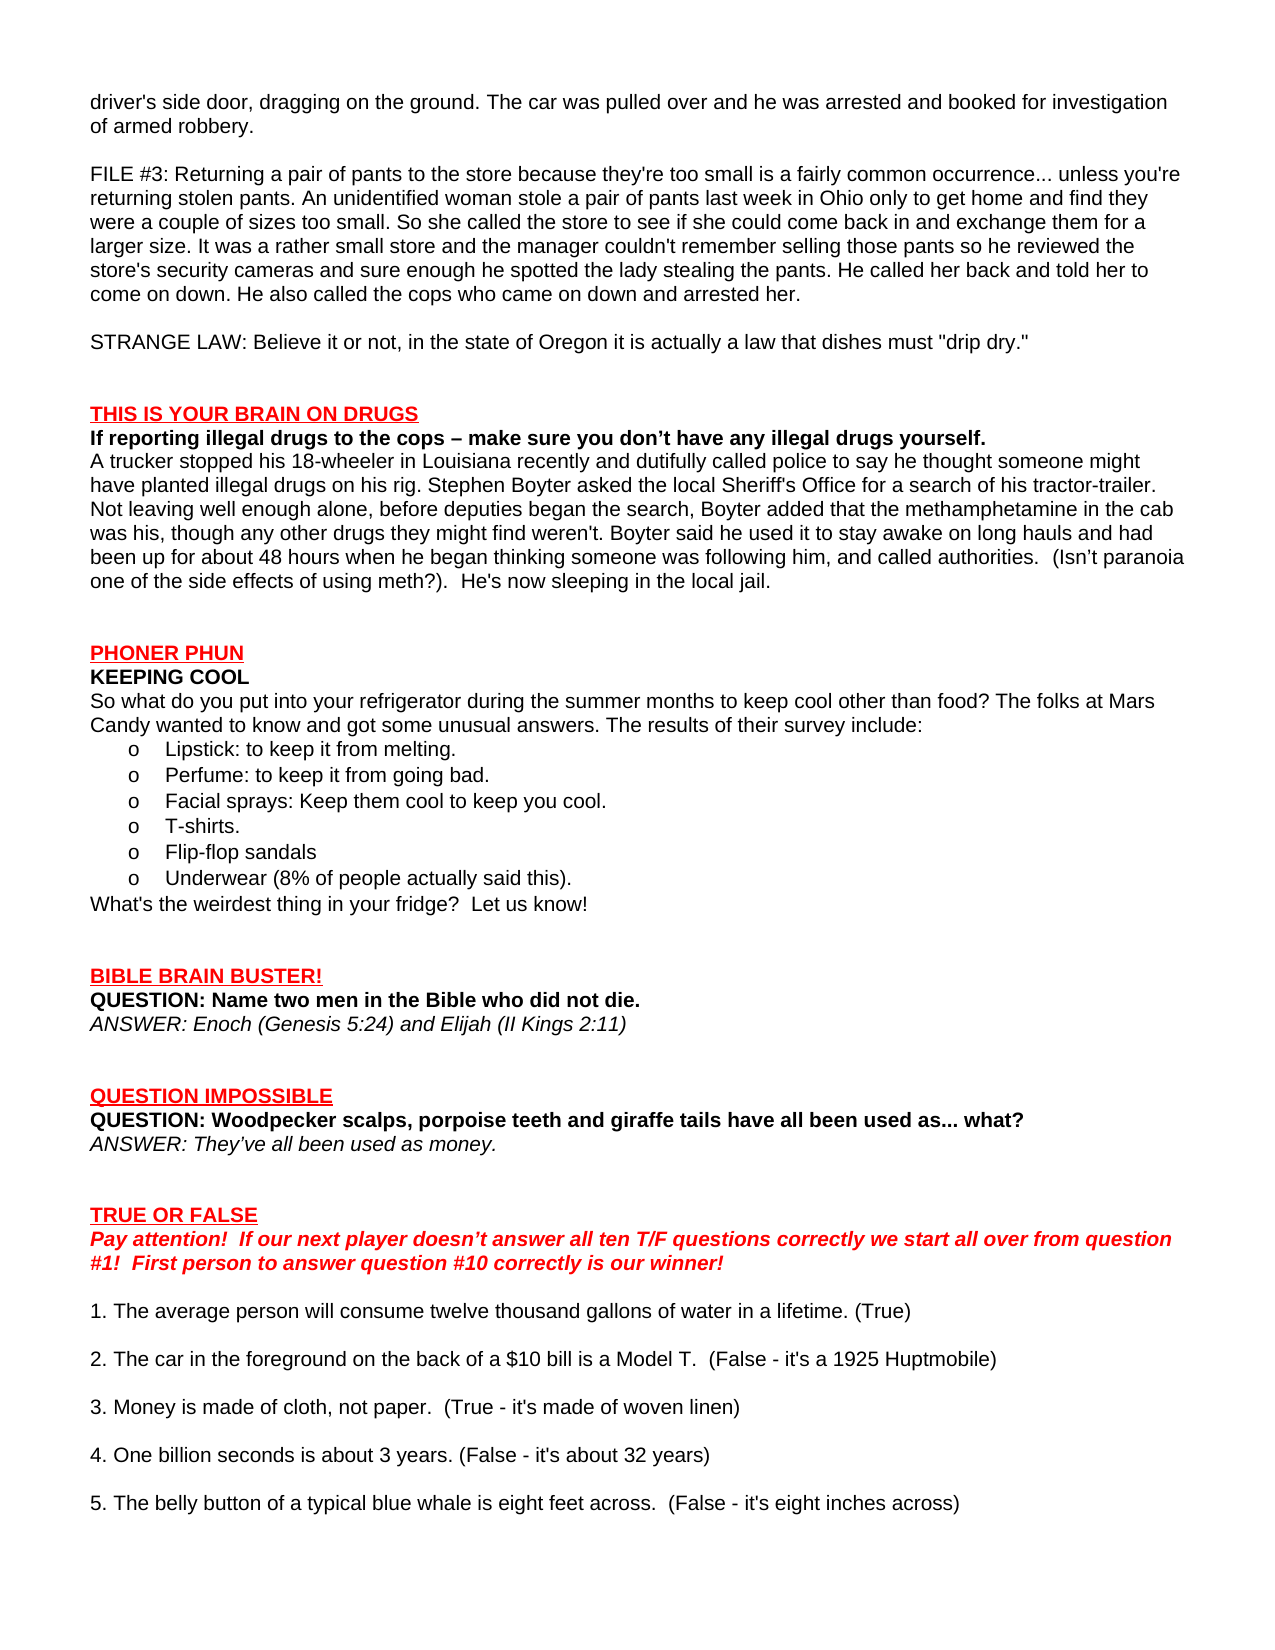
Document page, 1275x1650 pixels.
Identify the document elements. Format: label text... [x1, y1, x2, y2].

text FILE #3: Returning a pair of pants to the store because they're too small is a fairly common occurrence... unless you're returning stolen pants. An unidentified woman stole a pair of pants last week in Ohio only to get home and find they were a couple of sizes too small. So she called the store to see if she could come back in and exchange them for a larger size. It was a rather small store and the manager couldn't remember selling those pants so he reviewed the store's security cameras and sure enough he spotted the lady stealing the pants. He called her back and told her to come on down. He also called the cops who came on down and arrested her. [90, 162, 1185, 306]
list Lipstick: to keep it from melting. [127, 737, 1185, 763]
text What's the weirdest thing in your fridge? Let us know! [90, 892, 1185, 916]
text 2. The car in the foreground on the back of a $10 bill is a Model T. (False - it's a 1925 Huptmobile) [90, 1347, 1185, 1371]
text A trucker stopped his 18-wheeler in Louisiana recently and dutifully called police to say he thought someone might have planted illegal drugs on his rig. Stephen Boyter asked the local Sheriff's Office for a search of his tractor-trailer. Not leaving well enough alone, before deputies began the search, Boyter added that the methamphetamine in the cab was his, though any other drugs they might find weren't. Boyter said he used it to stay awake on long hauls and had been up for about 48 hours when he began thinking someone was following him, and called authorities. (Isn’t paranoia one of the side effects of using meth?). He's now sleeping in the local jail. [90, 449, 1185, 593]
text If reporting illegal drugs to the cops – make sure you don’t have any illegal drugs yourself. [90, 425, 1185, 449]
text TRUE OR FALSE [90, 1203, 1185, 1227]
list Facial sprays: Keep them cool to keep you cool. [127, 788, 1185, 814]
list Perfume: to keep it from going bad. [127, 763, 1185, 788]
text ANSWER: Enoch (Genesis 5:24) and Elijah (II Kings 2:11) [90, 1012, 1185, 1036]
text QUESTION IMPOSSIBLE [90, 1083, 1185, 1107]
text So what do you put into your refrigerator during the summer months to keep cool other than food? The folks at Mars Candy wanted to know and got some unusual answers. The results of their survey include: [90, 689, 1185, 737]
text THIS IS YOUR BRAIN ON DRUGS [90, 401, 1185, 425]
text STRANGE LAW: Believe it or not, in the state of Oregon it is actually a law that dishes must "drip dry." [90, 329, 1185, 353]
text driver's side door, dragging on the ground. The car was pulled over and he was arrested and booked for investigation of armed robbery. [90, 90, 1185, 138]
text BIBLE BRAIN BUSTER! [90, 964, 1185, 988]
list Underwear (8% of people actually said this). [127, 866, 1185, 892]
list T-shirts. [127, 814, 1185, 840]
text PHONER PHUN [90, 641, 1185, 665]
list Flip-flop sandals [127, 840, 1185, 866]
text QUESTION: Name two men in the Bible who did not die. [90, 988, 1185, 1012]
text 4. One billion seconds is about 3 years. (False - it's about 32 years) [90, 1443, 1185, 1467]
text 1. The average person will consume twelve thousand gallons of water in a lifetime. (True) [90, 1299, 1185, 1323]
text 5. The belly button of a typical blue whale is eight feet across. (False - it's eight inches across) [90, 1491, 1185, 1515]
text QUESTION: Woodpecker scalps, porpoise teeth and giraffe tails have all been used as... what? [90, 1107, 1185, 1131]
text 3. Money is made of cloth, not paper. (True - it's made of woven linen) [90, 1395, 1185, 1419]
text ANSWER: They’ve all been used as money. [90, 1131, 1185, 1155]
text KEEPING COOL [90, 665, 1185, 689]
text Pay attention! If our next player doesn’t answer all ten T/F questions correctly we start all over from question #1! First person to answer question #10 correctly is our winner! [90, 1227, 1185, 1275]
